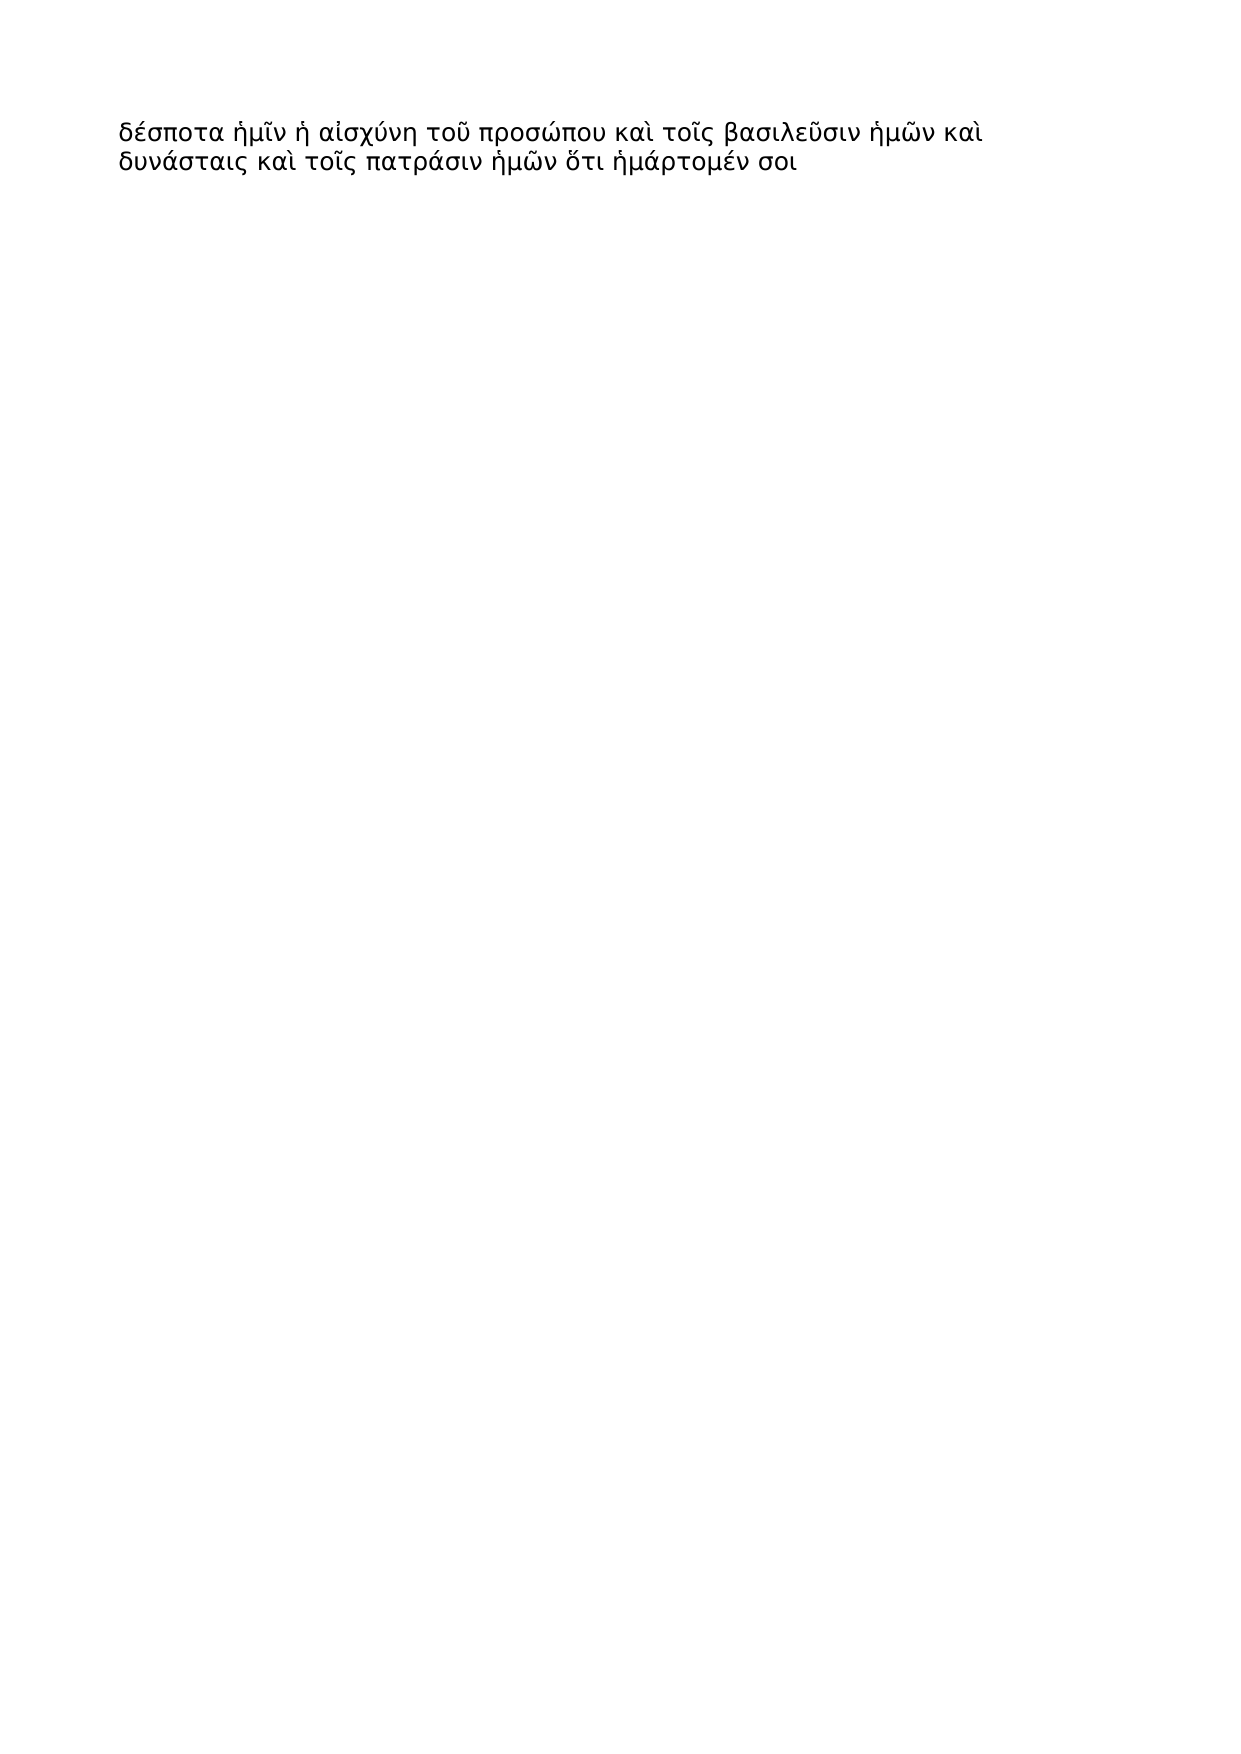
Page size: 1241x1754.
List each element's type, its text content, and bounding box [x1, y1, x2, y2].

text δέσποτα ἡμῖν ἡ αἰσχύνη τοῦ προσώπου καὶ τοῖς βασιλεῦσιν ἡμῶν καὶ δυνάσταις καὶ τοῖς πατράσιν ἡμῶν ὅτι ἡμάρτομέν σοι [118, 118, 1122, 176]
